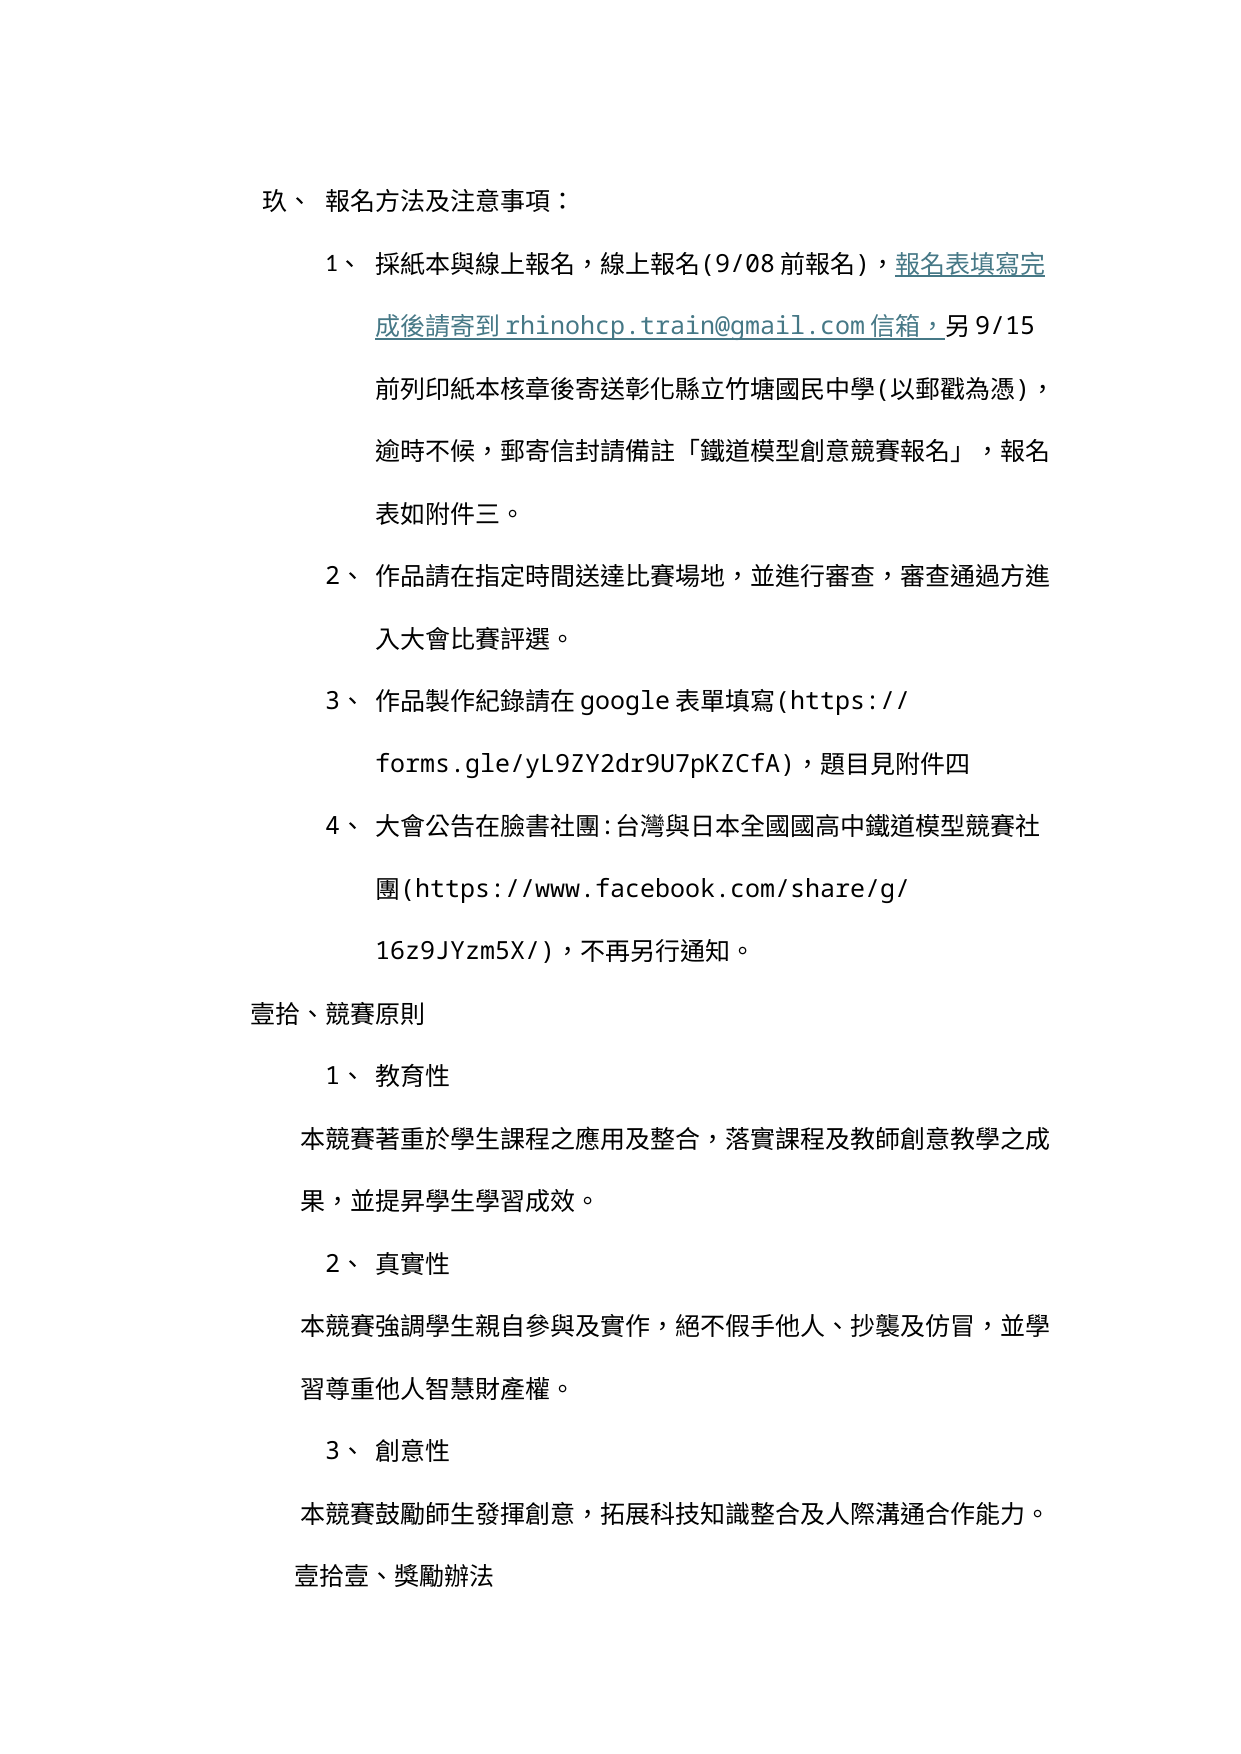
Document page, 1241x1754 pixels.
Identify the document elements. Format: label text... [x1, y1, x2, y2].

list 作品請在指定時間送達比賽場地，並進行審查，審查通過方進入大會比賽評選。 [325, 533, 1053, 658]
list 真實性 [325, 1221, 1053, 1283]
list 大會公告在臉書社團:台灣與日本全國國高中鐵道模型競賽社團(https://www.facebook.com/share/g/16z9JYzm5X/)，不再另行通知。 [325, 783, 1053, 971]
text 本競賽著重於學生課程之應用及整合，落實課程及教師創意教學之成果，並提昇學生學習成效。 [300, 1096, 1053, 1221]
list 獎勵辦法 [294, 1533, 1053, 1596]
list 採紙本與線上報名，線上報名(9/08前報名)，報名表填寫完成後請寄到rhinohcp.train@gmail.com信箱，另9/15前列印紙本核章後寄送彰化縣立竹塘國民中學(以郵戳為憑)，逾時不候，郵寄信封請備註「鐵道模型創意競賽報名」，報名表如附件三。 [325, 221, 1053, 533]
list 教育性 [325, 1033, 1053, 1096]
text 本競賽鼓勵師生發揮創意，拓展科技知識整合及人際溝通合作能力。 [300, 1471, 1053, 1533]
list 作品製作紀錄請在google表單填寫(https://forms.gle/yL9ZY2dr9U7pKZCfA)，題目見附件四 [325, 658, 1053, 783]
list 報名方法及注意事項： [262, 158, 1053, 221]
list 競賽原則 [250, 971, 1053, 1033]
text 本競賽強調學生親自參與及實作，絕不假手他人、抄襲及仿冒，並學習尊重他人智慧財產權。 [300, 1283, 1053, 1408]
list 創意性 [325, 1408, 1053, 1471]
